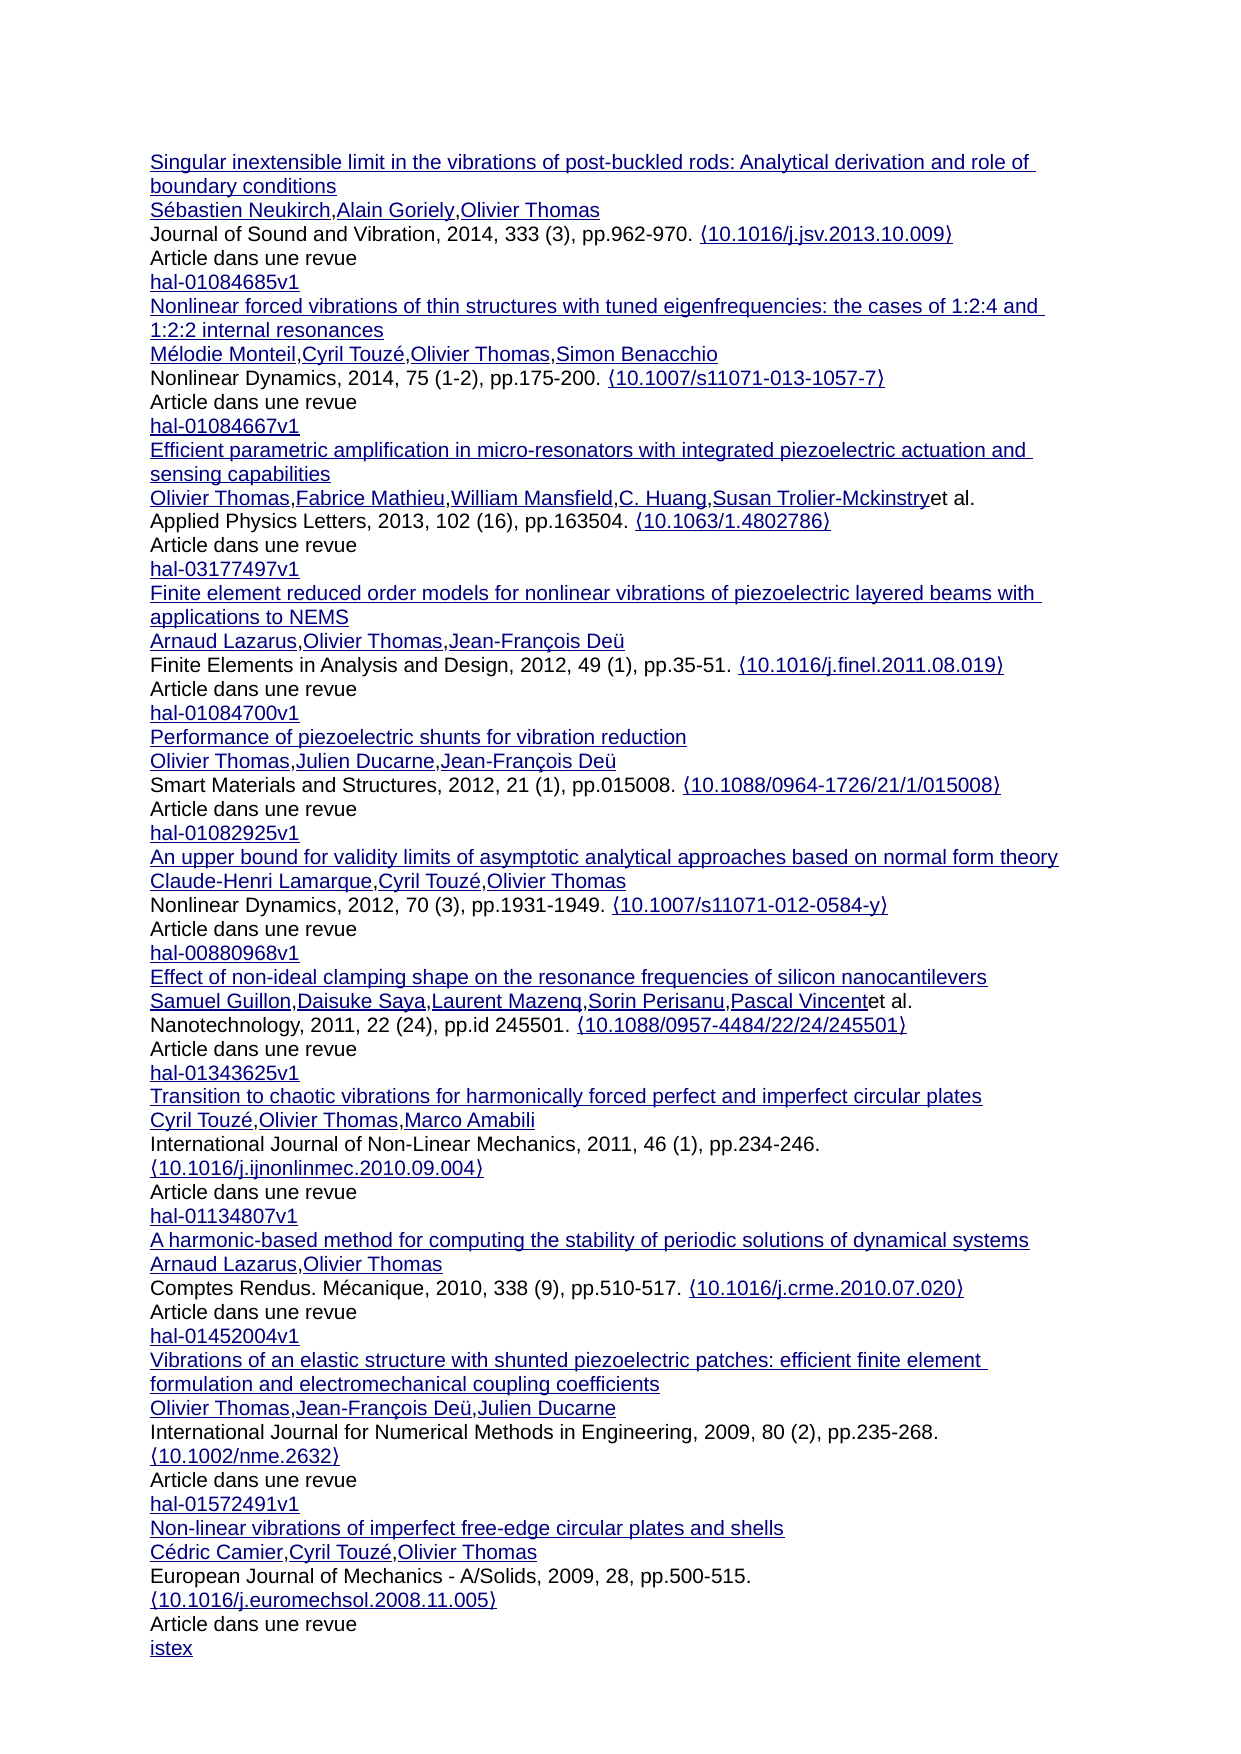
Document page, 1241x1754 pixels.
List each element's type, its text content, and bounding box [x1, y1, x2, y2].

table_cell Transition to chaotic vibrations for harmonically forced perfect and imperfect circular plates Cyril Touzé,Olivier Thomas,Marco Amabili International Journal of Non-Linear Mechanics, 2011, 46 (1), pp.234-246. ⟨10.1016/j.ijnonlinmec.2010.09.004⟩ Article dans une revue hal-01134807v1 [150, 1084, 1090, 1228]
table_cell Vibrations of an elastic structure with shunted piezoelectric patches: efficient finite element formulation and electromechanical coupling coefficients Olivier Thomas,Jean-François Deü,Julien Ducarne International Journal for Numerical Methods in Engineering, 2009, 80 (2), pp.235-268. ⟨10.1002/nme.2632⟩ Article dans une revue hal-01572491v1 [150, 1348, 1090, 1516]
table_cell Singular inextensible limit in the vibrations of post-buckled rods: Analytical derivation and role of boundary conditions Sébastien Neukirch,Alain Goriely,Olivier Thomas Journal of Sound and Vibration, 2014, 333 (3), pp.962-970. ⟨10.1016/j.jsv.2013.10.009⟩ Article dans une revue hal-01084685v1 [150, 150, 1090, 294]
table_cell A harmonic-based method for computing the stability of periodic solutions of dynamical systems Arnaud Lazarus,Olivier Thomas Comptes Rendus. Mécanique, 2010, 338 (9), pp.510-517. ⟨10.1016/j.crme.2010.07.020⟩ Article dans une revue hal-01452004v1 [150, 1228, 1090, 1348]
table_cell Non-linear vibrations of imperfect free-edge circular plates and shells Cédric Camier,Cyril Touzé,Olivier Thomas European Journal of Mechanics - A/Solids, 2009, 28, pp.500-515. ⟨10.1016/j.euromechsol.2008.11.005⟩ Article dans une revue istex [150, 1516, 1090, 1659]
table_cell Nonlinear forced vibrations of thin structures with tuned eigenfrequencies: the cases of 1:2:4 and 1:2:2 internal resonances Mélodie Monteil,Cyril Touzé,Olivier Thomas,Simon Benacchio Nonlinear Dynamics, 2014, 75 (1-2), pp.175-200. ⟨10.1007/s11071-013-1057-7⟩ Article dans une revue hal-01084667v1 [150, 294, 1090, 437]
table_cell Performance of piezoelectric shunts for vibration reduction Olivier Thomas,Julien Ducarne,Jean-François Deü Smart Materials and Structures, 2012, 21 (1), pp.015008. ⟨10.1088/0964-1726/21/1/015008⟩ Article dans une revue hal-01082925v1 [150, 725, 1090, 845]
table_cell An upper bound for validity limits of asymptotic analytical approaches based on normal form theory Claude-Henri Lamarque,Cyril Touzé,Olivier Thomas Nonlinear Dynamics, 2012, 70 (3), pp.1931-1949. ⟨10.1007/s11071-012-0584-y⟩ Article dans une revue hal-00880968v1 [150, 845, 1090, 964]
table_cell Finite element reduced order models for nonlinear vibrations of piezoelectric layered beams with applications to NEMS Arnaud Lazarus,Olivier Thomas,Jean-François Deü Finite Elements in Analysis and Design, 2012, 49 (1), pp.35-51. ⟨10.1016/j.finel.2011.08.019⟩ Article dans une revue hal-01084700v1 [150, 581, 1090, 725]
table_cell Effect of non-ideal clamping shape on the resonance frequencies of silicon nanocantilevers Samuel Guillon,Daisuke Saya,Laurent Mazenq,Sorin Perisanu,Pascal Vincentet al. Nanotechnology, 2011, 22 (24), pp.id 245501. ⟨10.1088/0957-4484/22/24/245501⟩ Article dans une revue hal-01343625v1 [150, 965, 1090, 1084]
table_cell Efficient parametric amplification in micro-resonators with integrated piezoelectric actuation and sensing capabilities Olivier Thomas,Fabrice Mathieu,William Mansfield,C. Huang,Susan Trolier-Mckinstryet al. Applied Physics Letters, 2013, 102 (16), pp.163504. ⟨10.1063/1.4802786⟩ Article dans une revue hal-03177497v1 [150, 438, 1090, 581]
